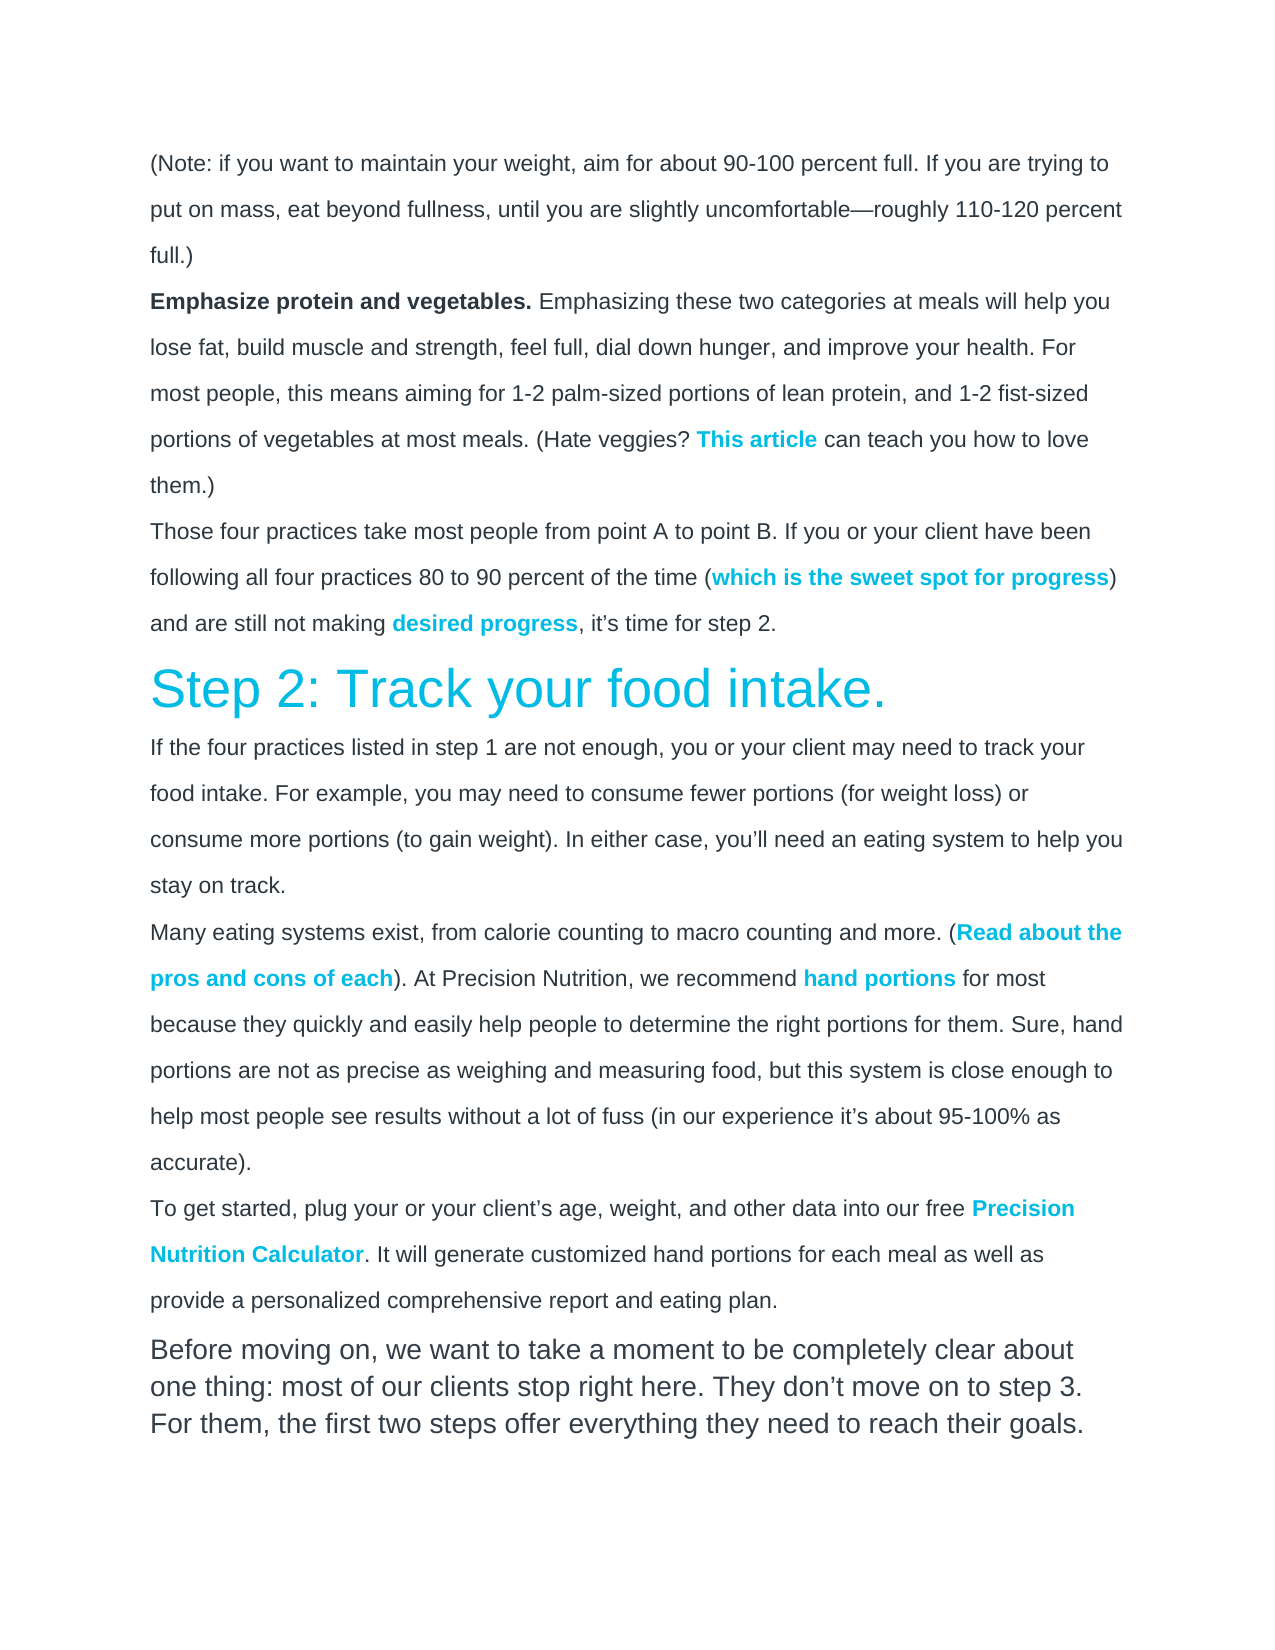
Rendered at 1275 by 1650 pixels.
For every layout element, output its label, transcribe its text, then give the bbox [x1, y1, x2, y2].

text Those four practices take most people from point A to point B. If you or your client have been following all four practices 80 to 90 percent of the time (which is the sweet spot for progress) and are still not making desired progress, it’s time for step 2. [150, 518, 1125, 637]
text Many eating systems exist, from calorie counting to macro counting and more. (Read about the pros and cons of each). At Precision Nutrition, we recommend hand portions for most because they quickly and easily help people to determine the right portions for them. Sure, hand portions are not as precise as weighing and measuring food, but this system is close enough to help most people see results without a lot of fuss (in our experience it’s about 95-100% as accurate). [150, 918, 1125, 1175]
text (Note: if you want to maintain your weight, aim for about 90-100 percent full. If you are trying to put on mass, eat beyond fullness, until you are slightly uncomfortable—roughly 110-120 percent full.) [150, 150, 1125, 268]
subtitle Step 2: Track your food intake. [150, 638, 1125, 719]
text If the four practices listed in step 1 are not enough, you or your client may need to track your food intake. For example, you may need to consume fewer portions (for weight loss) or consume more portions (to gain weight). In either case, you’ll need an eating system to help you stay on track. [150, 734, 1125, 899]
text Emphasize protein and vegetables. Emphasizing these two categories at meals will help you lose fat, build muscle and strength, feel full, dial down hunger, and improve your health. For most people, this means aiming for 1-2 palm-sized portions of lean protein, and 1-2 fist-sized portions of vegetables at most meals. (Hate veggies? This article can teach you how to love them.) [150, 288, 1125, 499]
text Before moving on, we want to take a moment to be completely clear about one thing: most of our clients stop right here. They don’t move on to step 3. For them, the first two steps offer everything they need to reach their goals. [150, 1333, 1125, 1439]
text To get started, plug your or your client’s age, weight, and other data into our free Precision Nutrition Calculator. It will generate customized hand portions for each meal as well as provide a personalized comprehensive report and eating plan. [150, 1195, 1125, 1313]
